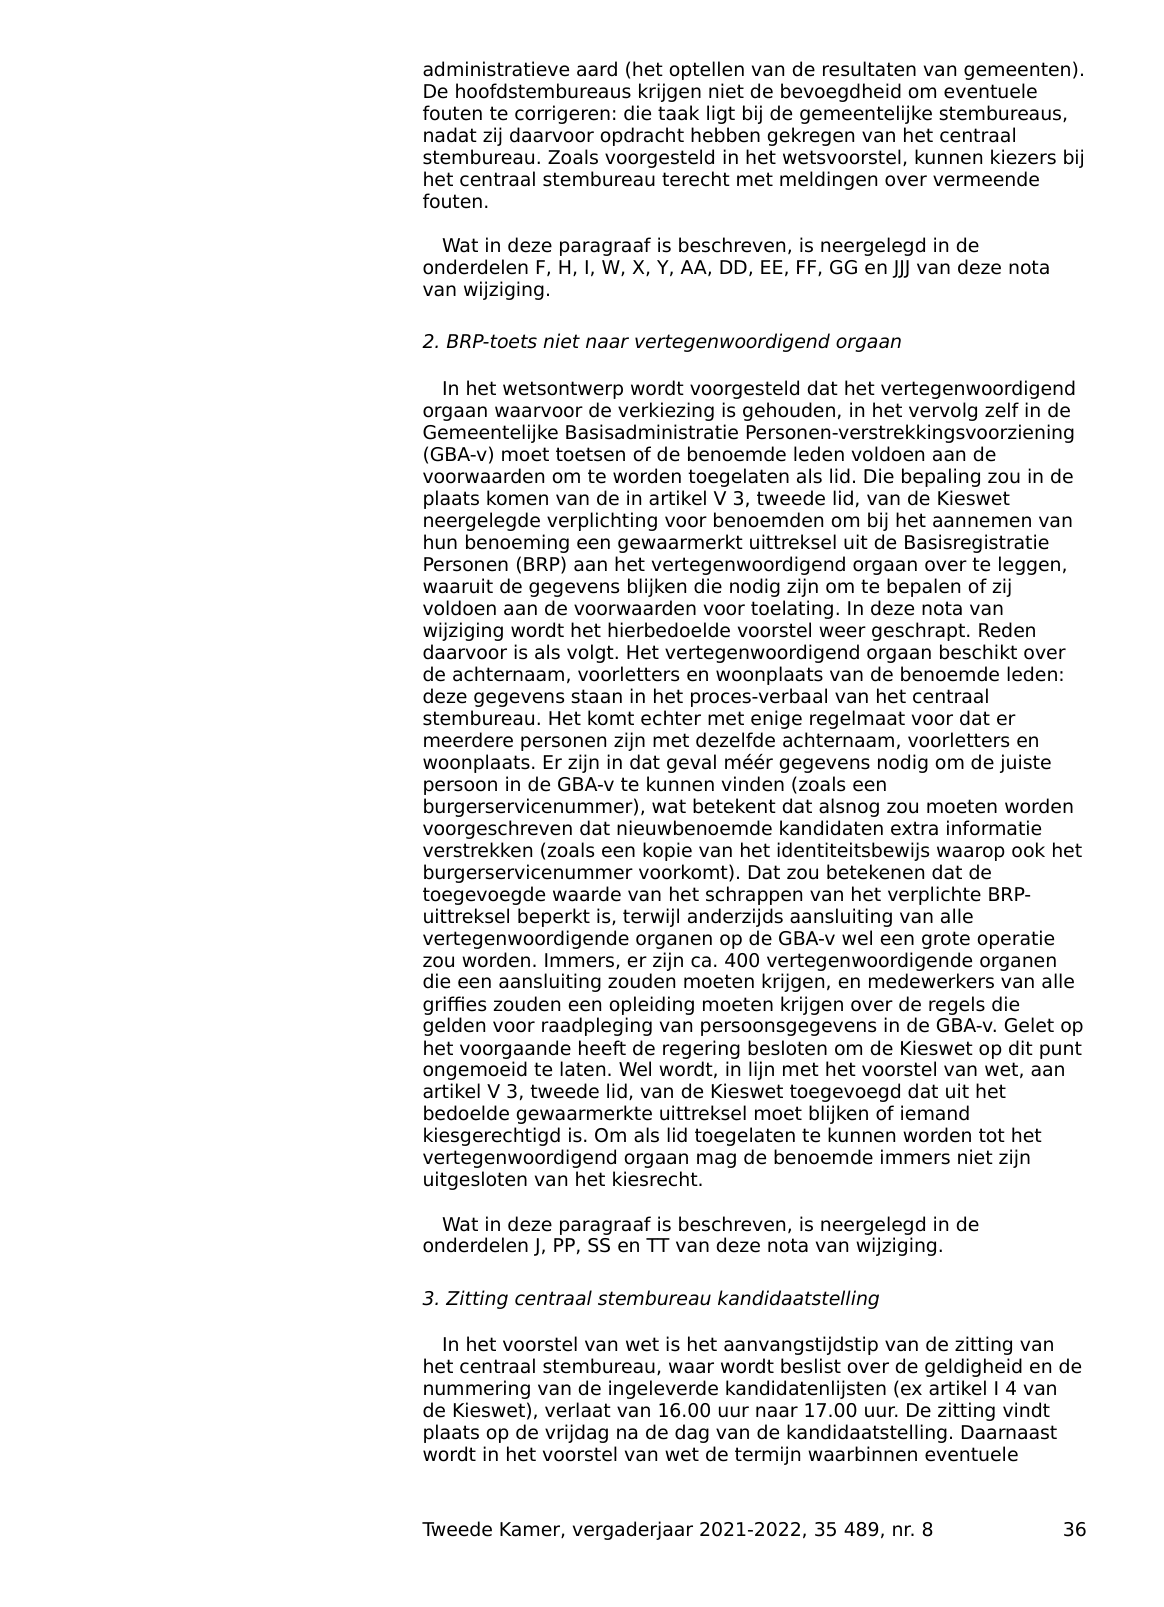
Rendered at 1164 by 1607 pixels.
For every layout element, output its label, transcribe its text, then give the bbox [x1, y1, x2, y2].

text In het wetsontwerp wordt voorgesteld dat het vertegenwoordigend orgaan waarvoor de verkiezing is gehouden, in het vervolg zelf in de Gemeentelijke Basisadministratie Personen-verstrekkingsvoorziening (GBA-v) moet toetsen of de benoemde leden voldoen aan de voorwaarden om te worden toegelaten als lid. Die bepaling zou in de plaats komen van de in artikel V 3, tweede lid, van de Kieswet neergelegde verplichting voor benoemden om bij het aannemen van hun benoeming een gewaarmerkt uittreksel uit de Basisregistratie Personen (BRP) aan het vertegenwoordigend orgaan over te leggen, waaruit de gegevens blijken die nodig zijn om te bepalen of zij voldoen aan de voorwaarden voor toelating. In deze nota van wijziging wordt het hierbedoelde voorstel weer geschrapt. Reden daarvoor is als volgt. Het vertegenwoordigend orgaan beschikt over de achternaam, voorletters en woonplaats van de benoemde leden: deze gegevens staan in het proces-verbaal van het centraal stembureau. Het komt echter met enige regelmaat voor dat er meerdere personen zijn met dezelfde achternaam, voorletters en woonplaats. Er zijn in dat geval méér gegevens nodig om de juiste persoon in de GBA-v te kunnen vinden (zoals een burgerservicenummer), wat betekent dat alsnog zou moeten worden voorgeschreven dat nieuwbenoemde kandidaten extra informatie verstrekken (zoals een kopie van het identiteitsbewijs waarop ook het burgerservicenummer voorkomt). Dat zou betekenen dat de toegevoegde waarde van het schrappen van het verplichte BRP-uittreksel beperkt is, terwijl anderzijds aansluiting van alle vertegenwoordigende organen op de GBA-v wel een grote operatie zou worden. Immers, er zijn ca. 400 vertegenwoordigende organen die een aansluiting zouden moeten krijgen, en medewerkers van alle griffies zouden een opleiding moeten krijgen over de regels die gelden voor raadpleging van persoonsgegevens in de GBA-v. Gelet op het voorgaande heeft de regering besloten om de Kieswet op dit punt ongemoeid te laten. Wel wordt, in lijn met het voorstel van wet, aan artikel V 3, tweede lid, van de Kieswet toegevoegd dat uit het bedoelde gewaarmerkte uittreksel moet blijken of iemand kiesgerechtigd is. Om als lid toegelaten te kunnen worden tot het vertegenwoordigend orgaan mag de benoemde immers niet zijn uitgesloten van het kiesrecht. [422, 378, 1087, 1191]
subtitle 2. BRP-toets niet naar vertegenwoordigend orgaan [422, 331, 1087, 353]
text administratieve aard (het optellen van de resultaten van gemeenten). De hoofdstembureaus krijgen niet de bevoegdheid om eventuele fouten te corrigeren: die taak ligt bij de gemeentelijke stembureaus, nadat zij daarvoor opdracht hebben gekregen van het centraal stembureau. Zoals voorgesteld in het wetsvoorstel, kunnen kiezers bij het centraal stembureau terecht met meldingen over vermeende fouten. [422, 59, 1087, 213]
subtitle 3. Zitting centraal stembureau kandidaatstelling [422, 1287, 1087, 1309]
text Wat in deze paragraaf is beschreven, is neergelegd in de onderdelen J, PP, SS en TT van deze nota van wijziging. [422, 1213, 1087, 1257]
text Wat in deze paragraaf is beschreven, is neergelegd in de onderdelen F, H, I, W, X, Y, AA, DD, EE, FF, GG en JJJ van deze nota van wijziging. [422, 235, 1087, 301]
text In het voorstel van wet is het aanvangstijdstip van de zitting van het centraal stembureau, waar wordt beslist over de geldigheid en de nummering van de ingeleverde kandidatenlijsten (ex artikel I 4 van de Kieswet), verlaat van 16.00 uur naar 17.00 uur. De zitting vindt plaats op de vrijdag na de dag van de kandidaatstelling. Daarnaast wordt in het voorstel van wet de termijn waarbinnen eventuele [422, 1334, 1087, 1466]
